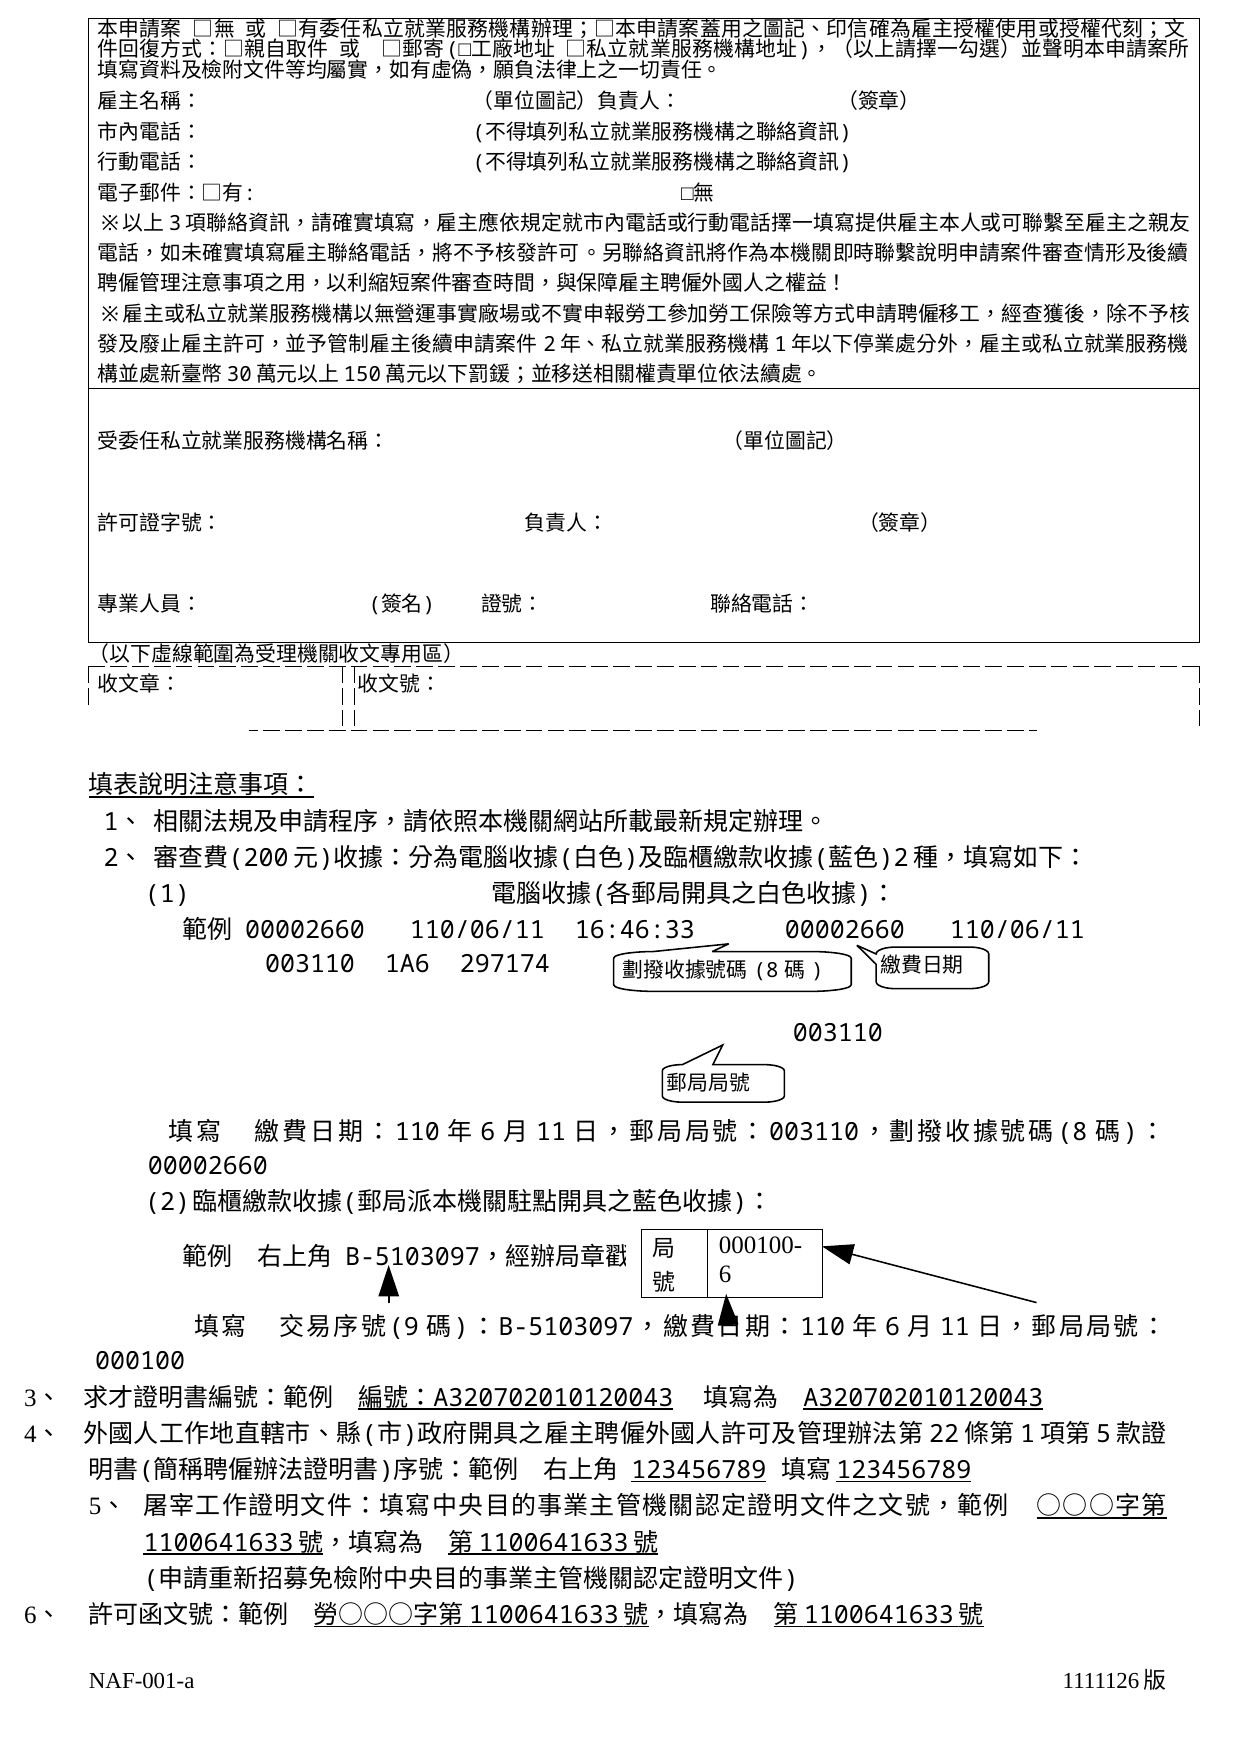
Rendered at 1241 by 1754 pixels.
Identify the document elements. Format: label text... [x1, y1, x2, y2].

list 許可函文號：範例 勞○○○字第1100641633號，填寫為 第1100641633號 [24, 1594, 1167, 1631]
text 003110 1A6 297174 [145, 946, 690, 980]
table_cell 本申請案 □無 或 □有委任私立就業服務機構辦理；□本申請案蓋用之圖記、印信確為雇主授權使用或授權代刻；文件回復方式：□親自取件 或 □郵寄(□工廠地址 □私立就業服務機構地址)，（以上請擇一勾選）並聲明本申請案所填寫資料及檢附文件等均屬實，如有虛偽，願負法律上之一切責任。 雇主名稱： （單位圖記）負責人： （簽章） 市內電話： (不得填列私立就業服務機構之聯絡資訊) 行動電話： (不得填列私立就業服務機構之聯絡資訊) 電子郵件：□有: □無 ※以上3項聯絡資訊，請確實填寫，雇主應依規定就市內電話或行動電話擇一填寫提供雇主本人或可聯繫至雇主之親友電話，如未確實填寫雇主聯絡電話，將不予核發許可。另聯絡資訊將作為本機關即時聯繫說明申請案件審查情形及後續聘僱管理注意事項之用，以利縮短案件審查時間，與保障雇主聘僱外國人之權益！ ※雇主或私立就業服務機構以無營運事實廠場或不實申報勞工參加勞工保險等方式申請聘僱移工，經查獲後，除不予核發及廢止雇主許可，並予管制雇主後續申請案件2年、私立就業服務機構1年以下停業處分外，雇主或私立就業服務機構並處新臺幣30萬元以上150萬元以下罰鍰；並移送相關權責單位依法續處。 [89, 19, 1199, 388]
list 求才證明書編號：範例 編號：A320702010120043 填寫為 A320702010120043 [24, 1377, 1167, 1413]
text 範例 00002660 110/06/11 16:46:33 00002660 110/06/11 [145, 910, 1167, 946]
list 審查費(200元)收據：分為電腦收據(白色)及臨櫃繳款收據(藍色)2種，填寫如下： [103, 837, 1167, 873]
text 003110 1A6 297174 [720, 946, 875, 980]
table_cell 受委任私立就業服務機構名稱： （單位圖記） 許可證字號： 負責人： （簽章） 專業人員： (簽名) 證號： 聯絡電話： [89, 389, 1199, 642]
list 電腦收據(各郵局開具之白色收據)： [144, 873, 1167, 910]
list 屠宰工作證明文件：填寫中央目的事業主管機關認定證明文件之文號，範例 ○○○字第1100641633號，填寫為 第1100641633號 [89, 1486, 1167, 1558]
table_header 000100-6 [708, 1230, 822, 1297]
table_header 收文號： [354, 666, 1199, 743]
table_header 局號 [642, 1230, 707, 1297]
list 外國人工作地直轄市、縣(市)政府開具之雇主聘僱外國人許可及管理辦法第22條第1項第5款證明書(簡稱聘僱辦法證明書)序號：範例 右上角 123456789 填寫123456789 [24, 1413, 1167, 1486]
text 填寫 繳費日期：110年6月11日，郵局局號：003110，劃撥收據號碼(8碼)：00002660 [148, 1111, 1167, 1181]
table_header [343, 666, 354, 730]
text 填寫 交易序號(9碼)：B-5103097，繳費日期：110年6月11日，郵局局號：000100 [95, 1307, 1167, 1377]
text 填表說明注意事項： [89, 765, 1167, 801]
list 臨櫃繳款收據(郵局派本機關駐點開具之藍色收據)： [145, 1181, 1167, 1218]
list 相關法規及申請程序，請依照本機關網站所載最新規定辦理。 [103, 801, 1167, 837]
text 003110 [148, 1014, 1167, 1048]
text 003110 1A6 297174 [978, 946, 1167, 980]
text 範例 右上角 B-5103097，經辦局章戳 [145, 1222, 1167, 1297]
text （以下虛線範圍為受理機關收文專用區） [89, 643, 1167, 666]
table_header 收文章： [87, 666, 343, 750]
text (申請重新招募免檢附中央目的事業主管機關認定證明文件) [143, 1558, 1167, 1594]
